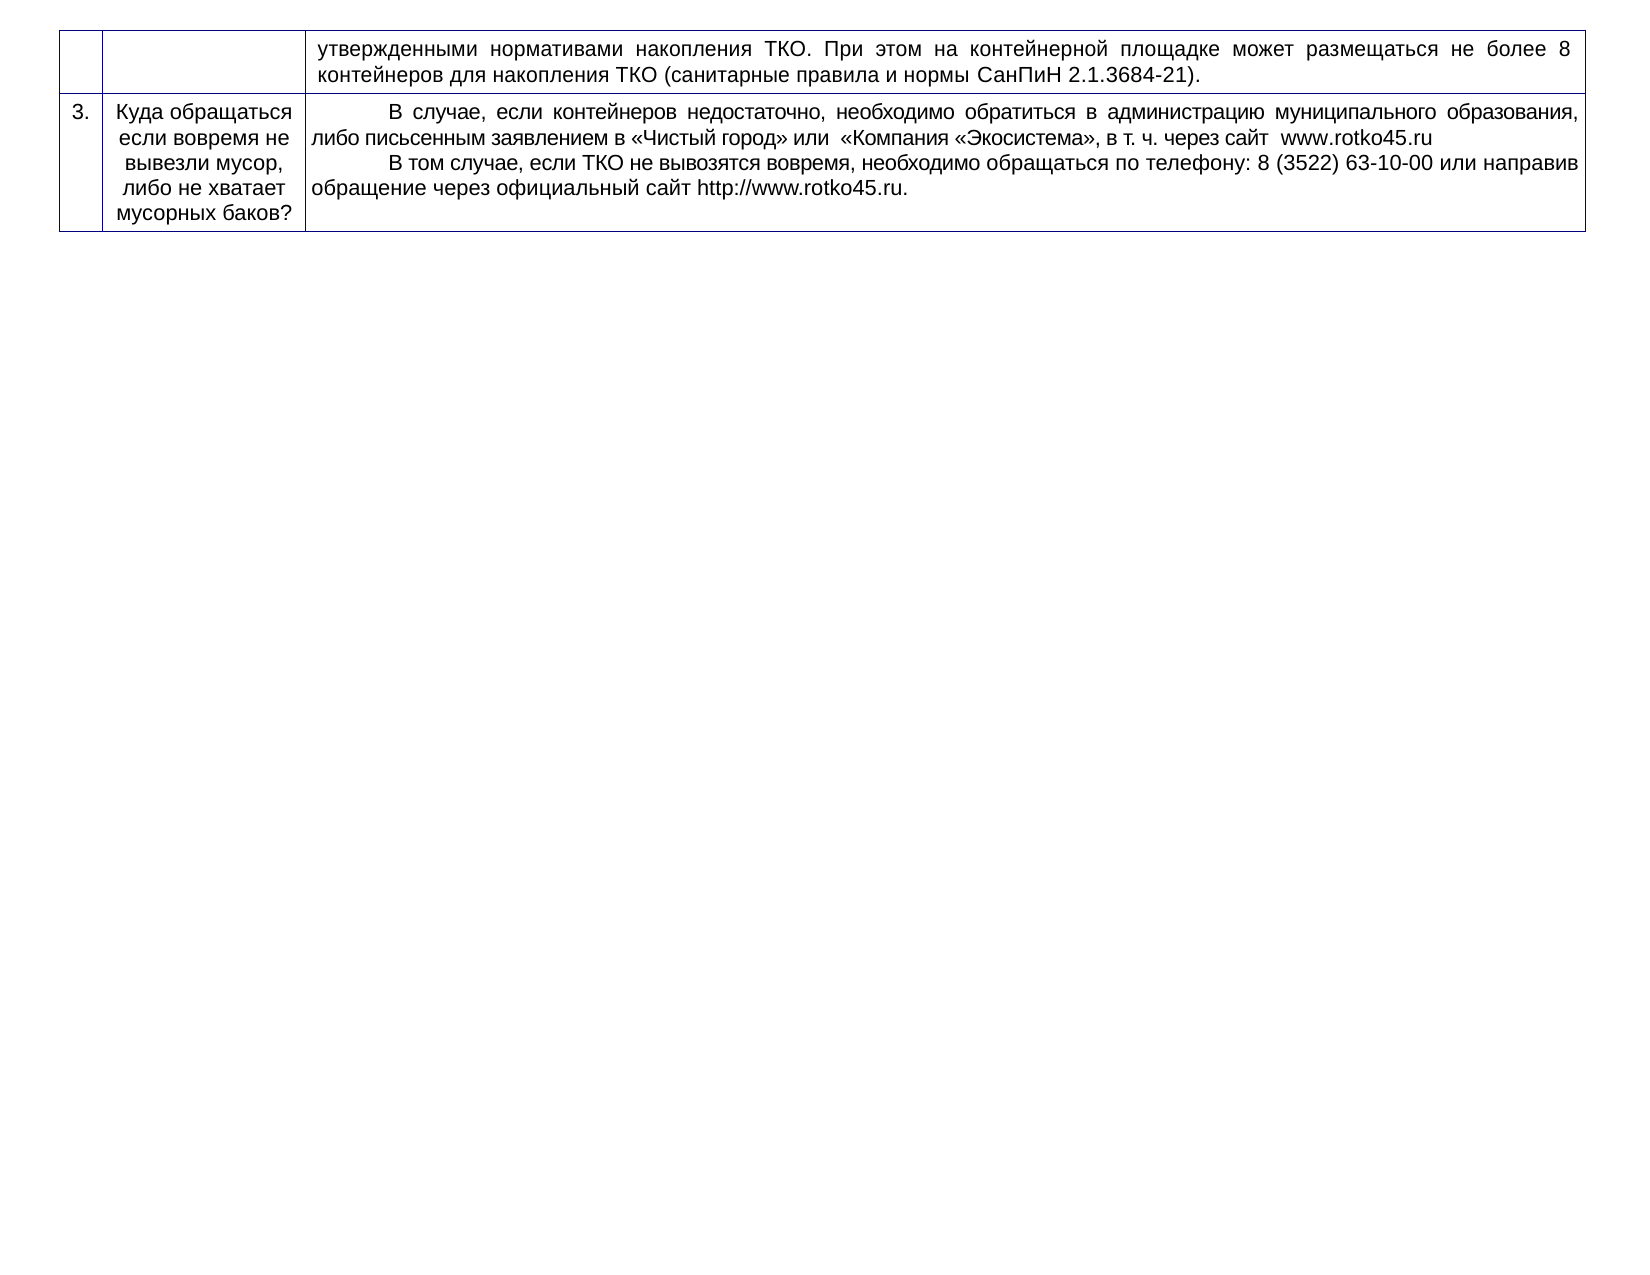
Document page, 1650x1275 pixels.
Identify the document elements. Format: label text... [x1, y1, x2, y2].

table_cell утвержденными нормативами накопления ТКО. При этом на контейнерной площадке может размещаться не более 8 контейнеров для накопления ТКО (санитарные правила и нормы СанПиН 2.1.3684-21). [306, 31, 1585, 92]
table_cell Куда обращаться если вовремя не вывезли мусор, либо не хватает мусорных баков? [103, 94, 305, 231]
table_cell [103, 31, 305, 92]
table_cell 3. [60, 94, 102, 231]
table_cell [60, 31, 102, 92]
table_cell В случае, если контейнеров недостаточно, необходимо обратиться в администрацию муниципального образования, либо письсенным заявлением в «Чистый город» или «Компания «Экосистема», в т. ч. через сайт www.rotko45.ru В том случае, если ТКО не вывозятся вовремя, необходимо обращаться по телефону: 8 (3522) 63-10-00 или направив обращение через официальный сайт http://www.rotko45.ru. [306, 94, 1585, 231]
